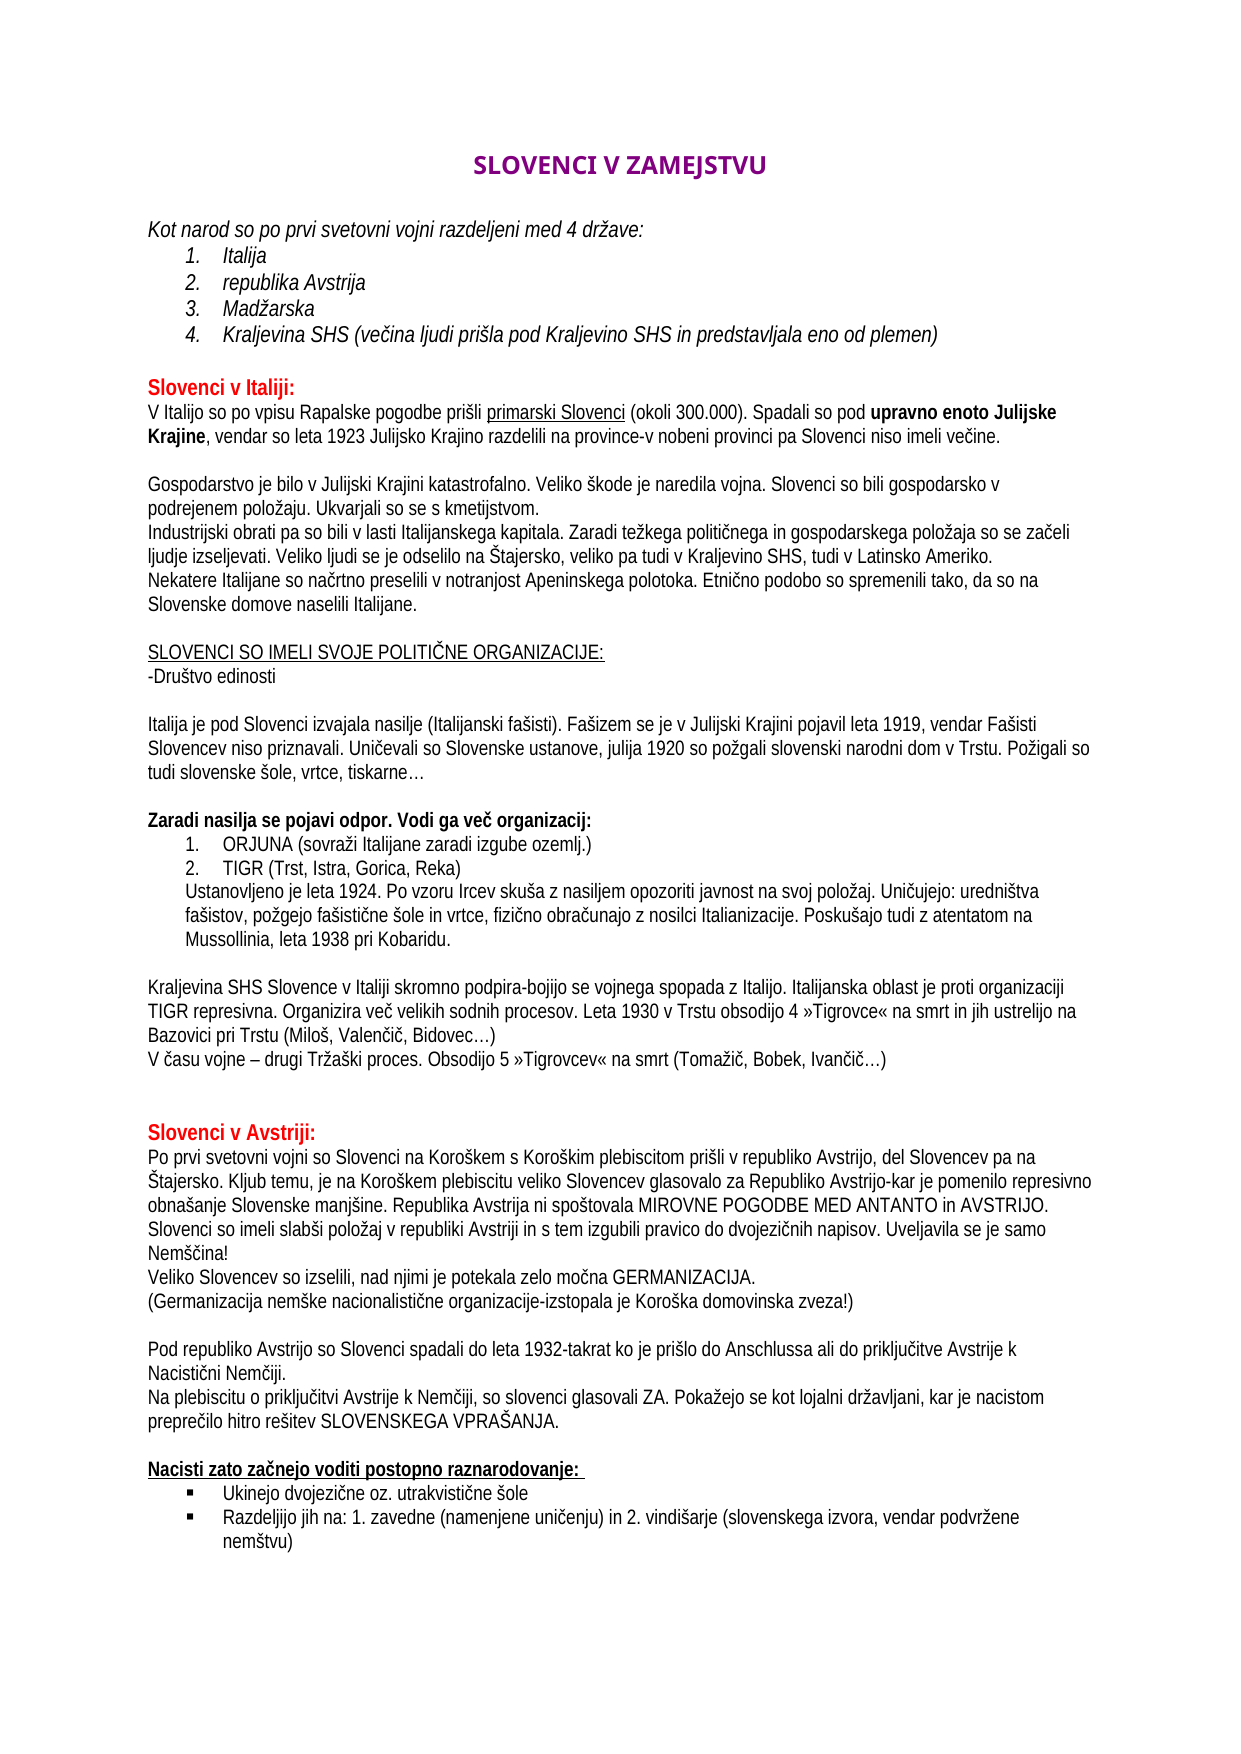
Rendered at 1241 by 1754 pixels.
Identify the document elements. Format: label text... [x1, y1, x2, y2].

list Ukinejo dvojezične oz. utrakvistične šole [185, 1481, 1093, 1505]
text V času vojne – drugi Tržaški proces. Obsodijo 5 »Tigrovcev« na smrt (Tomažič, Bobek, Ivančič…) [148, 1047, 1093, 1071]
list republika Avstrija [185, 268, 1093, 295]
text Slovenci v Avstriji: [148, 1119, 1093, 1145]
text Zaradi nasilja se pojavi odpor. Vodi ga več organizacij: [148, 807, 1093, 831]
text Pod republiko Avstrijo so Slovenci spadali do leta 1932-takrat ko je prišlo do Anschlussa ali do priključitve Avstrije k Nacistični Nemčiji. [148, 1337, 1093, 1385]
text Na plebiscitu o priključitvi Avstrije k Nemčiji, so slovenci glasovali ZA. Pokažejo se kot lojalni državljani, kar je nacistom preprečilo hitro rešitev SLOVENSKEGA VPRAŠANJA. [148, 1385, 1093, 1433]
text Ustanovljeno je leta 1924. Po vzoru Ircev skuša z nasiljem opozoriti javnost na svoj položaj. Uničujejo: uredništva fašistov, požgejo fašistične šole in vrtce, fizično obračunajo z nosilci Italianizacije. Poskušajo tudi z atentatom na Mussollinia, leta 1938 pri Kobaridu. [185, 879, 1093, 951]
list ORJUNA (sovraži Italijane zaradi izgube ozemlj.) [185, 831, 1093, 855]
text Gospodarstvo je bilo v Julijski Krajini katastrofalno. Veliko škode je naredila vojna. Slovenci so bili gospodarsko v podrejenem položaju. Ukvarjali so se s kmetijstvom. [148, 472, 1093, 520]
text Nacisti zato začnejo voditi postopno raznarodovanje: [148, 1457, 1093, 1481]
text SLOVENCI SO IMELI SVOJE POLITIČNE ORGANIZACIJE: [148, 640, 1093, 664]
text -Društvo edinosti [148, 664, 1093, 688]
list Kraljevina SHS (večina ljudi prišla pod Kraljevino SHS in predstavljala eno od plemen) [185, 321, 1093, 347]
text SLOVENCI V ZAMEJSTVU [148, 148, 1093, 182]
text Industrijski obrati pa so bili v lasti Italijanskega kapitala. Zaradi težkega političnega in gospodarskega položaja so se začeli ljudje izseljevati. Veliko ljudi se je odselilo na Štajersko, veliko pa tudi v Kraljevino SHS, tudi v Latinsko Ameriko. [148, 520, 1093, 568]
text Slovenci v Italiji: [148, 374, 1093, 400]
text Kraljevina SHS Slovence v Italiji skromno podpira-bojijo se vojnega spopada z Italijo. Italijanska oblast je proti organizaciji TIGR represivna. Organizira več velikih sodnih procesov. Leta 1930 v Trstu obsodijo 4 »Tigrovce« na smrt in jih ustrelijo na Bazovici pri Trstu (Miloš, Valenčič, Bidovec…) [148, 975, 1093, 1047]
text Veliko Slovencev so izselili, nad njimi je potekala zelo močna GERMANIZACIJA. [148, 1265, 1093, 1289]
list TIGR (Trst, Istra, Gorica, Reka) [185, 855, 1093, 879]
text Italija je pod Slovenci izvajala nasilje (Italijanski fašisti). Fašizem se je v Julijski Krajini pojavil leta 1919, vendar Fašisti Slovencev niso priznavali. Uničevali so Slovenske ustanove, julija 1920 so požgali slovenski narodni dom v Trstu. Požigali so tudi slovenske šole, vrtce, tiskarne… [148, 712, 1093, 783]
text V Italijo so po vpisu Rapalske pogodbe prišli primarski Slovenci (okoli 300.000). Spadali so pod upravno enoto Julijske Krajine, vendar so leta 1923 Julijsko Krajino razdelili na province-v nobeni provinci pa Slovenci niso imeli večine. [148, 400, 1093, 448]
text Nekatere Italijane so načrtno preselili v notranjost Apeninskega polotoka. Etnično podobo so spremenili tako, da so na Slovenske domove naselili Italijane. [148, 568, 1093, 616]
list Madžarska [185, 295, 1093, 321]
list Razdeljijo jih na: 1. zavedne (namenjene uničenju) in 2. vindišarje (slovenskega izvora, vendar podvržene nemštvu) [185, 1505, 1093, 1553]
text Slovenci so imeli slabši položaj v republiki Avstriji in s tem izgubili pravico do dvojezičnih napisov. Uveljavila se je samo Nemščina! [148, 1217, 1093, 1265]
text Po prvi svetovni vojni so Slovenci na Koroškem s Koroškim plebiscitom prišli v republiko Avstrijo, del Slovencev pa na Štajersko. Kljub temu, je na Koroškem plebiscitu veliko Slovencev glasovalo za Republiko Avstrijo-kar je pomenilo represivno obnašanje Slovenske manjšine. Republika Avstrija ni spoštovala MIROVNE POGODBE MED ANTANTO in AVSTRIJO. [148, 1145, 1093, 1217]
text (Germanizacija nemške nacionalistične organizacije-izstopala je Koroška domovinska zveza!) [148, 1289, 1093, 1313]
list Italija [185, 242, 1093, 268]
text Kot narod so po prvi svetovni vojni razdeljeni med 4 države: [148, 216, 1093, 242]
